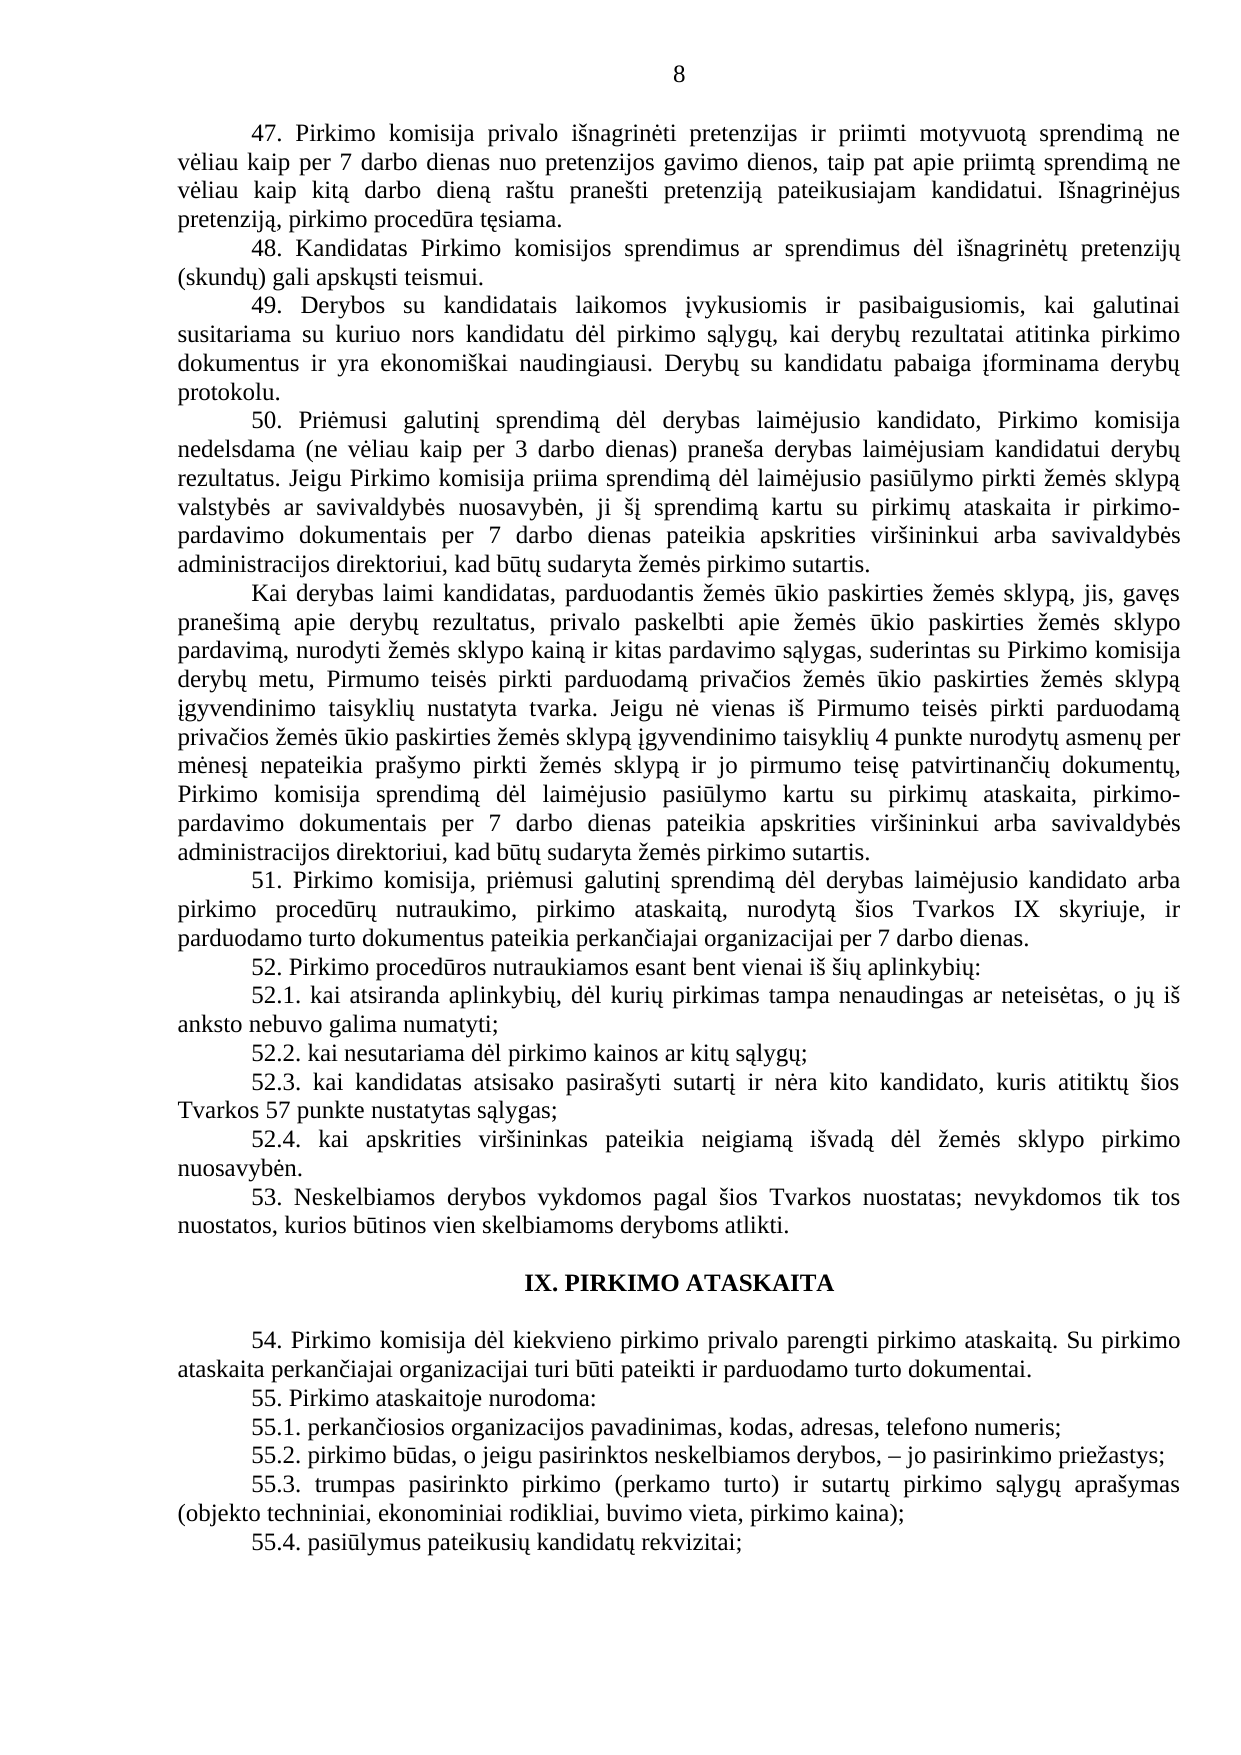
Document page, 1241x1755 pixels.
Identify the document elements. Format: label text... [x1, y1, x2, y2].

text 50. Priėmusi galutinį sprendimą dėl derybas laimėjusio kandidato, Pirkimo komisija nedelsdama (ne vėliau kaip per 3 darbo dienas) praneša derybas laimėjusiam kandidatui derybų rezultatus. Jeigu Pirkimo komisija priima sprendimą dėl laimėjusio pasiūlymo pirkti žemės sklypą valstybės ar savivaldybės nuosavybėn, ji šį sprendimą kartu su pirkimų ataskaita ir pirkimo-pardavimo dokumentais per 7 darbo dienas pateikia apskrities viršininkui arba savivaldybės administracijos direktoriui, kad būtų sudaryta žemės pirkimo sutartis. [177, 406, 1181, 578]
text 53. Neskelbiamos derybos vykdomos pagal šios Tvarkos nuostatas; nevykdomos tik tos nuostatos, kurios būtinos vien skelbiamoms deryboms atlikti. [177, 1182, 1181, 1239]
text 55.1. perkančiosios organizacijos pavadinimas, kodas, adresas, telefono numeris; [177, 1412, 1181, 1441]
text 52.3. kai kandidatas atsisako pasirašyti sutartį ir nėra kito kandidato, kuris atitiktų šios Tvarkos 57 punkte nustatytas sąlygas; [177, 1067, 1181, 1124]
text 48. Kandidatas Pirkimo komisijos sprendimus ar sprendimus dėl išnagrinėtų pretenzijų (skundų) gali apskųsti teismui. [177, 233, 1181, 291]
text 52.2. kai nesutariama dėl pirkimo kainos ar kitų sąlygų; [177, 1038, 1181, 1067]
text Kai derybas laimi kandidatas, parduodantis žemės ūkio paskirties žemės sklypą, jis, gavęs pranešimą apie derybų rezultatus, privalo paskelbti apie žemės ūkio paskirties žemės sklypo pardavimą, nurodyti žemės sklypo kainą ir kitas pardavimo sąlygas, suderintas su Pirkimo komisija derybų metu, Pirmumo teisės pirkti parduodamą privačios žemės ūkio paskirties žemės sklypą įgyvendinimo taisyklių nustatyta tvarka. Jeigu nė vienas iš Pirmumo teisės pirkti parduodamą privačios žemės ūkio paskirties žemės sklypą įgyvendinimo taisyklių 4 punkte nurodytų asmenų per mėnesį nepateikia prašymo pirkti žemės sklypą ir jo pirmumo teisę patvirtinančių dokumentų, Pirkimo komisija sprendimą dėl laimėjusio pasiūlymo kartu su pirkimų ataskaita, pirkimo-pardavimo dokumentais per 7 darbo dienas pateikia apskrities viršininkui arba savivaldybės administracijos direktoriui, kad būtų sudaryta žemės pirkimo sutartis. [177, 578, 1181, 866]
text 55.4. pasiūlymus pateikusių kandidatų rekvizitai; [177, 1527, 1181, 1556]
text 49. Derybos su kandidatais laikomos įvykusiomis ir pasibaigusiomis, kai galutinai susitariama su kuriuo nors kandidatu dėl pirkimo sąlygų, kai derybų rezultatai atitinka pirkimo dokumentus ir yra ekonomiškai naudingiausi. Derybų su kandidatu pabaiga įforminama derybų protokolu. [177, 291, 1181, 406]
text 55. Pirkimo ataskaitoje nurodoma: [177, 1383, 1181, 1412]
text 52. Pirkimo procedūros nutraukiamos esant bent vienai iš šių aplinkybių: [177, 952, 1181, 981]
text 52.4. kai apskrities viršininkas pateikia neigiamą išvadą dėl žemės sklypo pirkimo nuosavybėn. [177, 1124, 1181, 1182]
text 52.1. kai atsiranda aplinkybių, dėl kurių pirkimas tampa nenaudingas ar neteisėtas, o jų iš anksto nebuvo galima numatyti; [177, 981, 1181, 1038]
text 51. Pirkimo komisija, priėmusi galutinį sprendimą dėl derybas laimėjusio kandidato arba pirkimo procedūrų nutraukimo, pirkimo ataskaitą, nurodytą šios Tvarkos IX skyriuje, ir parduodamo turto dokumentus pateikia perkančiajai organizacijai per 7 darbo dienas. [177, 866, 1181, 952]
text IX. PIRKIMO ATASKAITA [177, 1268, 1181, 1297]
text 55.3. trumpas pasirinkto pirkimo (perkamo turto) ir sutartų pirkimo sąlygų aprašymas (objekto techniniai, ekonominiai rodikliai, buvimo vieta, pirkimo kaina); [177, 1469, 1181, 1527]
text 55.2. pirkimo būdas, o jeigu pasirinktos neskelbiamos derybos, – jo pasirinkimo priežastys; [177, 1441, 1181, 1469]
text 47. Pirkimo komisija privalo išnagrinėti pretenzijas ir priimti motyvuotą sprendimą ne vėliau kaip per 7 darbo dienas nuo pretenzijos gavimo dienos, taip pat apie priimtą sprendimą ne vėliau kaip kitą darbo dieną raštu pranešti pretenziją pateikusiajam kandidatui. Išnagrinėjus pretenziją, pirkimo procedūra tęsiama. [177, 118, 1181, 233]
text 54. Pirkimo komisija dėl kiekvieno pirkimo privalo parengti pirkimo ataskaitą. Su pirkimo ataskaita perkančiajai organizacijai turi būti pateikti ir parduodamo turto dokumentai. [177, 1326, 1181, 1383]
